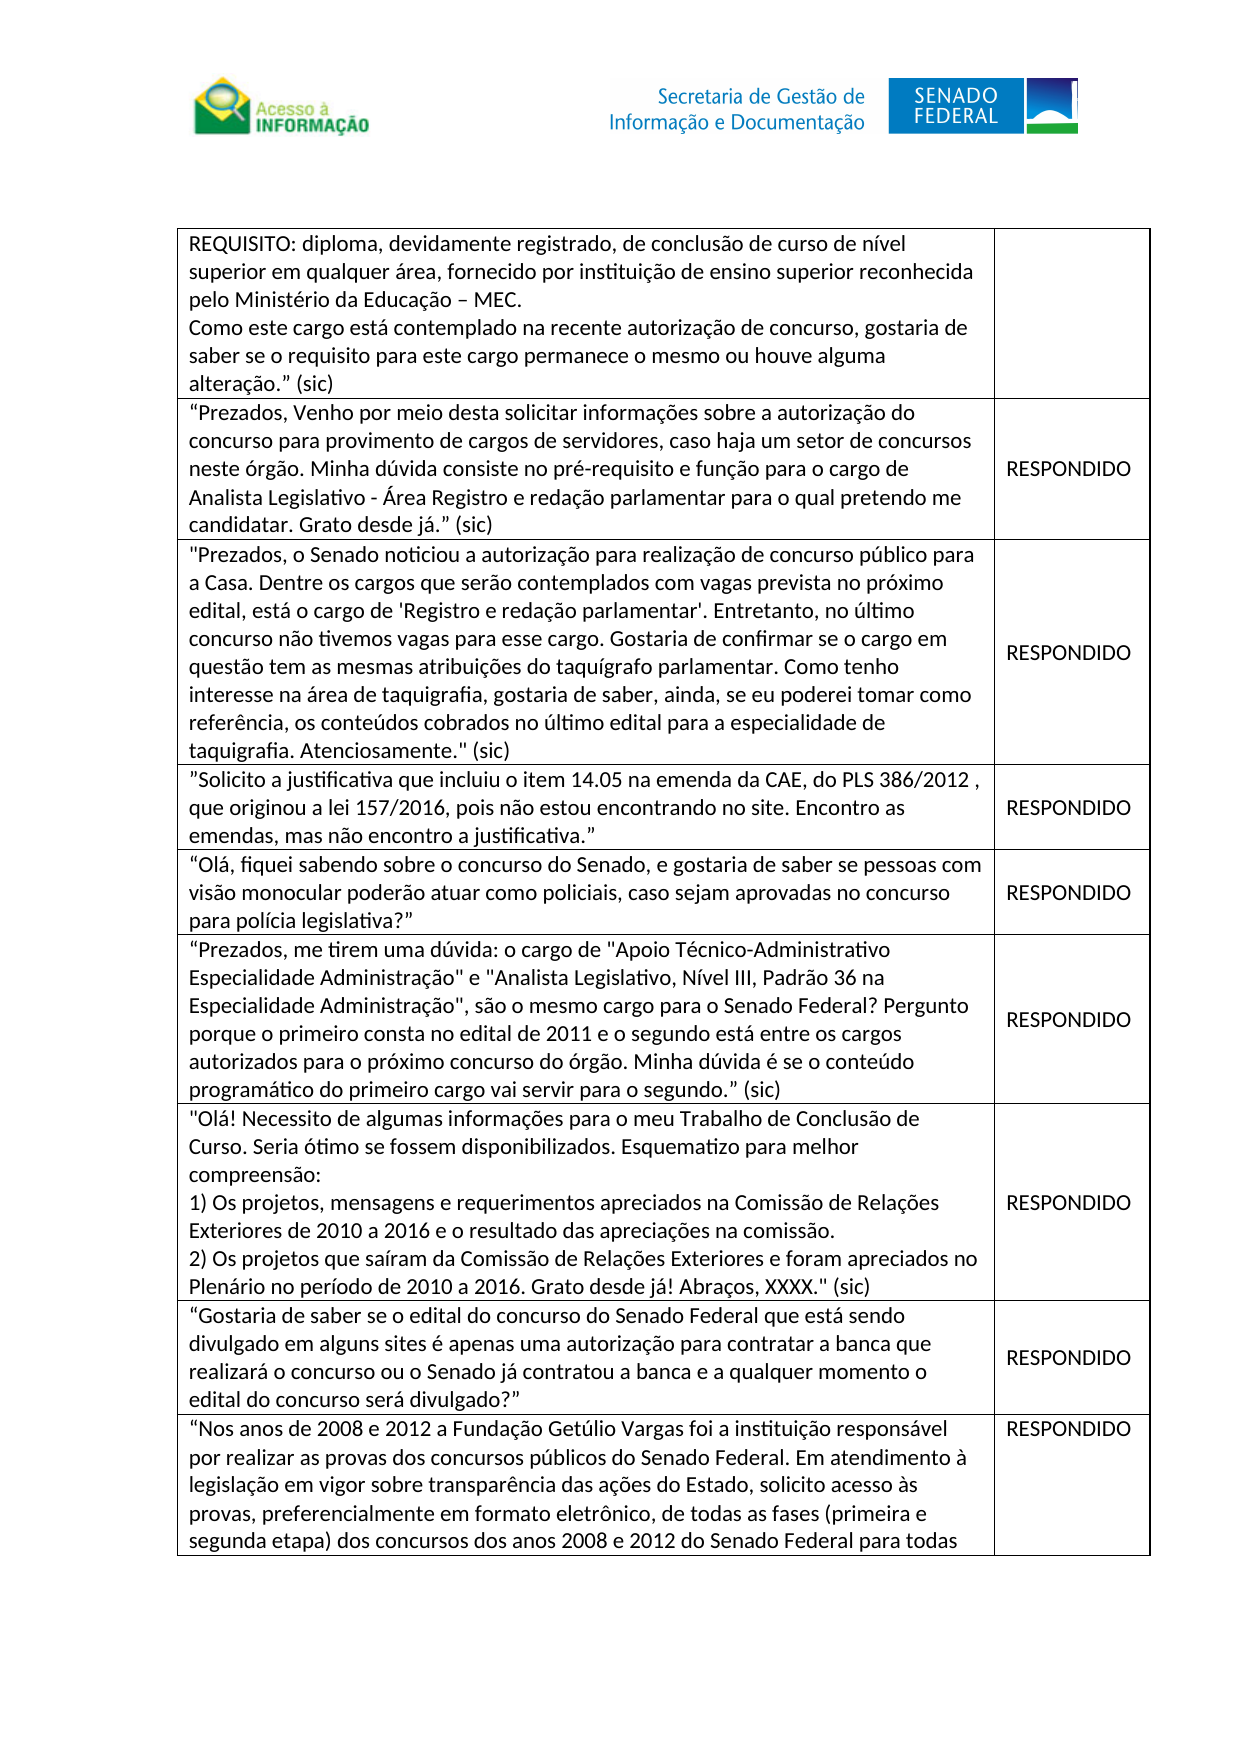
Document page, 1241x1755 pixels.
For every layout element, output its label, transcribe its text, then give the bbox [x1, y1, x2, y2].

table_cell "Olá! Necessito de algumas informações para o meu Trabalho de Conclusão de Curso. Seria ótimo se fossem disponibilizados. Esquematizo para melhor compreensão: 1) Os projetos, mensagens e requerimentos apreciados na Comissão de Relações Exteriores de 2010 a 2016 e o resultado das apreciações na comissão. 2) Os projetos que saíram da Comissão de Relações Exteriores e foram apreciados no Plenário no período de 2010 a 2016. Grato desde já! Abraços, XXXX." (sic) [178, 1104, 994, 1300]
table_cell “Olá, fiquei sabendo sobre o concurso do Senado, e gostaria de saber se pessoas com visão monocular poderão atuar como policiais, caso sejam aprovadas no concurso para polícia legislativa?” [178, 850, 994, 934]
table_cell RESPONDIDO [995, 935, 1149, 1103]
table_cell [995, 229, 1149, 397]
table_cell RESPONDIDO [995, 1415, 1149, 1555]
table_cell RESPONDIDO [995, 540, 1149, 764]
table_cell ”Solicito a justificativa que incluiu o item 14.05 na emenda da CAE, do PLS 386/2012 , que originou a lei 157/2016, pois não estou encontrando no site. Encontro as emendas, mas não encontro a justificativa.” [178, 765, 994, 849]
table_cell RESPONDIDO [995, 1301, 1149, 1413]
table_cell “Gostaria de saber se o edital do concurso do Senado Federal que está sendo divulgado em alguns sites é apenas uma autorização para contratar a banca que realizará o concurso ou o Senado já contratou a banca e a qualquer momento o edital do concurso será divulgado?” [178, 1301, 994, 1413]
table_cell RESPONDIDO [995, 1104, 1149, 1300]
table_cell RESPONDIDO [995, 765, 1149, 849]
table_cell RESPONDIDO [995, 399, 1149, 539]
table_cell “Nos anos de 2008 e 2012 a Fundação Getúlio Vargas foi a instituição responsável por realizar as provas dos concursos públicos do Senado Federal. Em atendimento à legislação em vigor sobre transparência das ações do Estado, solicito acesso às provas, preferencialmente em formato eletrônico, de todas as fases (primeira e segunda etapa) dos concursos dos anos 2008 e 2012 do Senado Federal para todas [178, 1415, 994, 1555]
table_cell "Prezados, o Senado noticiou a autorização para realização de concurso público para a Casa. Dentre os cargos que serão contemplados com vagas prevista no próximo edital, está o cargo de 'Registro e redação parlamentar'. Entretanto, no último concurso não tivemos vagas para esse cargo. Gostaria de confirmar se o cargo em questão tem as mesmas atribuições do taquígrafo parlamentar. Como tenho interesse na área de taquigrafia, gostaria de saber, ainda, se eu poderei tomar como referência, os conteúdos cobrados no último edital para a especialidade de taquigrafia. Atenciosamente." (sic) [178, 540, 994, 764]
table_cell RESPONDIDO [995, 850, 1149, 934]
table_cell “Prezados, me tirem uma dúvida: o cargo de "Apoio Técnico-Administrativo Especialidade Administração" e "Analista Legislativo, Nível III, Padrão 36 na Especialidade Administração", são o mesmo cargo para o Senado Federal? Pergunto porque o primeiro consta no edital de 2011 e o segundo está entre os cargos autorizados para o próximo concurso do órgão. Minha dúvida é se o conteúdo programático do primeiro cargo vai servir para o segundo.” (sic) [178, 935, 994, 1103]
table_cell REQUISITO: diploma, devidamente registrado, de conclusão de curso de nível superior em qualquer área, fornecido por instituição de ensino superior reconhecida pelo Ministério da Educação – MEC. Como este cargo está contemplado na recente autorização de concurso, gostaria de saber se o requisito para este cargo permanece o mesmo ou houve alguma alteração.” (sic) [178, 229, 994, 397]
table_cell “Prezados, Venho por meio desta solicitar informações sobre a autorização do concurso para provimento de cargos de servidores, caso haja um setor de concursos neste órgão. Minha dúvida consiste no pré-requisito e função para o cargo de Analista Legislativo - Área Registro e redação parlamentar para o qual pretendo me candidatar. Grato desde já.” (sic) [178, 399, 994, 539]
